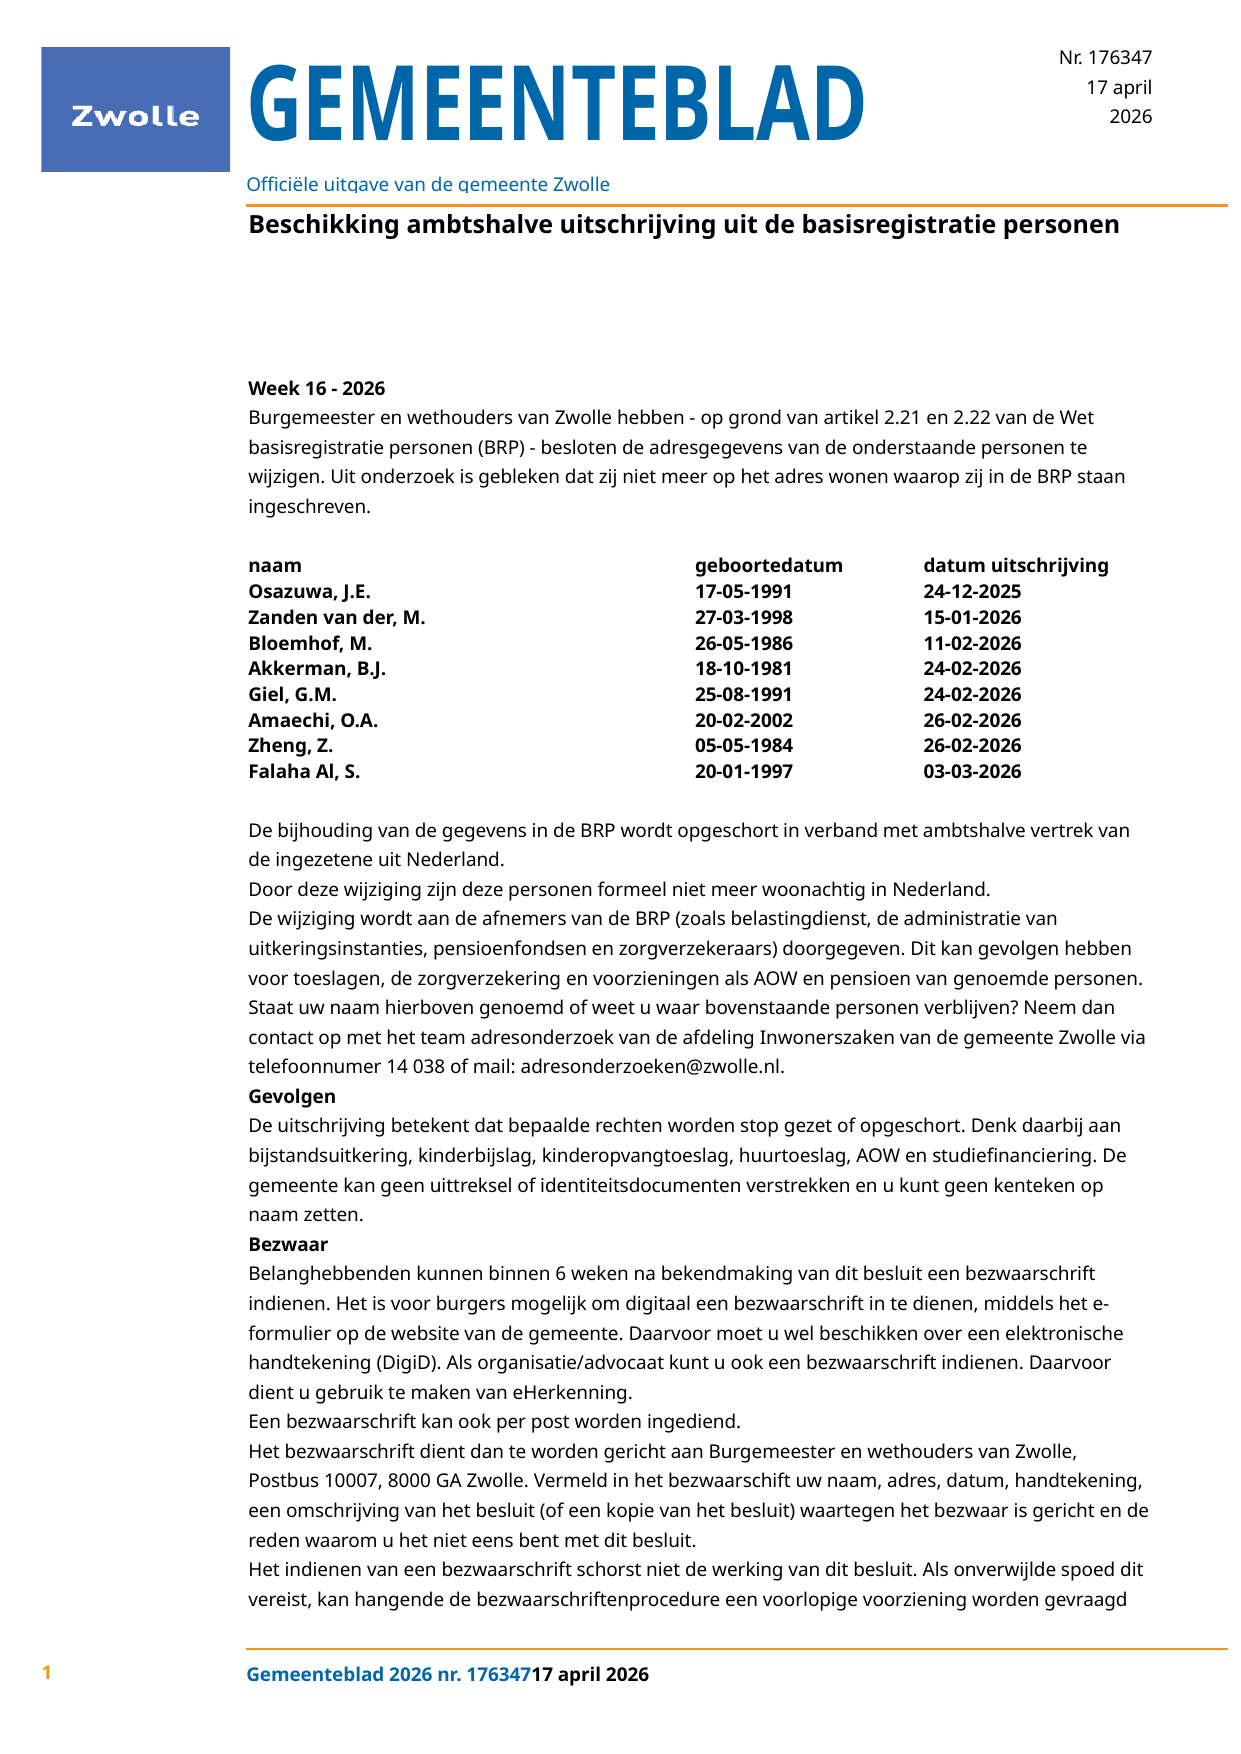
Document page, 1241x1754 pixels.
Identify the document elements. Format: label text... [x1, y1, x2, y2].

table_cell Giel, G.M. [248, 681, 695, 707]
table_cell 24-12-2025 [923, 578, 1152, 604]
table_cell 15-01-2026 [923, 604, 1152, 630]
text Burgemeester en wethouders van Zwolle hebben - op grond van artikel 2.21 en 2.22 van de Wet basisregistratie personen (BRP) - besloten de adresgegevens van de onderstaande personen te wijzigen. Uit onderzoek is gebleken dat zij niet meer op het adres wonen waarop zij in de BRP staan ingeschreven. [248, 404, 1152, 519]
text Gevolgen [248, 1083, 1152, 1109]
text Week 16 - 2026 [248, 375, 1152, 401]
text Een bezwaarschrift kan ook per post worden ingediend. [248, 1408, 1152, 1434]
text Beschikking ambtshalve uitschrijving uit de basisregistratie personen [248, 207, 1152, 241]
table_cell Akkerman, B.J. [248, 655, 695, 681]
table_cell 26-05-1986 [695, 630, 923, 655]
text Het indienen van een bezwaarschrift schorst niet de werking van dit besluit. Als onverwijlde spoed dit vereist, kan hangende de bezwaarschriftenprocedure een voorlopige voorziening worden gevraagd [248, 1556, 1152, 1612]
table_cell Zanden van der, M. [248, 604, 695, 630]
table_header geboortedatum [695, 553, 923, 578]
table_cell Amaechi, O.A. [248, 707, 695, 733]
table_header naam [248, 553, 695, 578]
table_cell 18-10-1981 [695, 655, 923, 681]
table_cell 24-02-2026 [923, 655, 1152, 681]
table_cell 05-05-1984 [695, 733, 923, 758]
text Bezwaar [248, 1231, 1152, 1257]
table_cell Falaha Al, S. [248, 758, 695, 784]
table_cell 26-02-2026 [923, 707, 1152, 733]
table_header datum uitschrijving [923, 553, 1152, 578]
table_cell 20-01-1997 [695, 758, 923, 784]
table_cell Bloemhof, M. [248, 630, 695, 655]
table_cell 26-02-2026 [923, 733, 1152, 758]
table_cell 27-03-1998 [695, 604, 923, 630]
text Door deze wijziging zijn deze personen formeel niet meer woonachtig in Nederland. [248, 876, 1152, 902]
text Belanghebbenden kunnen binnen 6 weken na bekendmaking van dit besluit een bezwaarschrift indienen. Het is voor burgers mogelijk om digitaal een bezwaarschrift in te dienen, middels het e-formulier op de website van de gemeente. Daarvoor moet u wel beschikken over een elektronische handtekening (DigiD). Als organisatie/advocaat kunt u ook een bezwaarschrift indienen. Daarvoor dient u gebruik te maken van eHerkenning. [248, 1261, 1152, 1405]
table_cell 11-02-2026 [923, 630, 1152, 655]
table_cell 03-03-2026 [923, 758, 1152, 784]
table_cell Osazuwa, J.E. [248, 578, 695, 604]
text Staat uw naam hierboven genoemd of weet u waar bovenstaande personen verblijven? Neem dan contact op met het team adresonderzoek van de afdeling Inwonerszaken van de gemeente Zwolle via telefoonnumer 14 038 of mail: adresonderzoeken@zwolle.nl. [248, 994, 1152, 1079]
text Het bezwaarschrift dient dan te worden gericht aan Burgemeester en wethouders van Zwolle, Postbus 10007, 8000 GA Zwolle. Vermeld in het bezwaarschift uw naam, adres, datum, handtekening, een omschrijving van het besluit (of een kopie van het besluit) waartegen het bezwaar is gericht en de reden waarom u het niet eens bent met dit besluit. [248, 1438, 1152, 1553]
text De wijziging wordt aan de afnemers van de BRP (zoals belastingdienst, de administratie van uitkeringsinstanties, pensioenfondsen en zorgverzekeraars) doorgegeven. Dit kan gevolgen hebben voor toeslagen, de zorgverzekering en voorzieningen als AOW en pensioen van genoemde personen. [248, 906, 1152, 991]
table_cell 25-08-1991 [695, 681, 923, 707]
table_cell 24-02-2026 [923, 681, 1152, 707]
table_cell 20-02-2002 [695, 707, 923, 733]
table_cell 17-05-1991 [695, 578, 923, 604]
picture [41, 47, 231, 172]
text De bijhouding van de gegevens in de BRP wordt opgeschort in verband met ambtshalve vertrek van de ingezetene uit Nederland. [248, 817, 1152, 872]
text De uitschrijving betekent dat bepaalde rechten worden stop gezet of opgeschort. Denk daarbij aan bijstandsuitkering, kinderbijslag, kinderopvangtoeslag, huurtoeslag, AOW en studiefinanciering. De gemeente kan geen uittreksel of identiteitsdocumenten verstrekken en u kunt geen kenteken op naam zetten. [248, 1113, 1152, 1227]
table_cell Zheng, Z. [248, 733, 695, 758]
